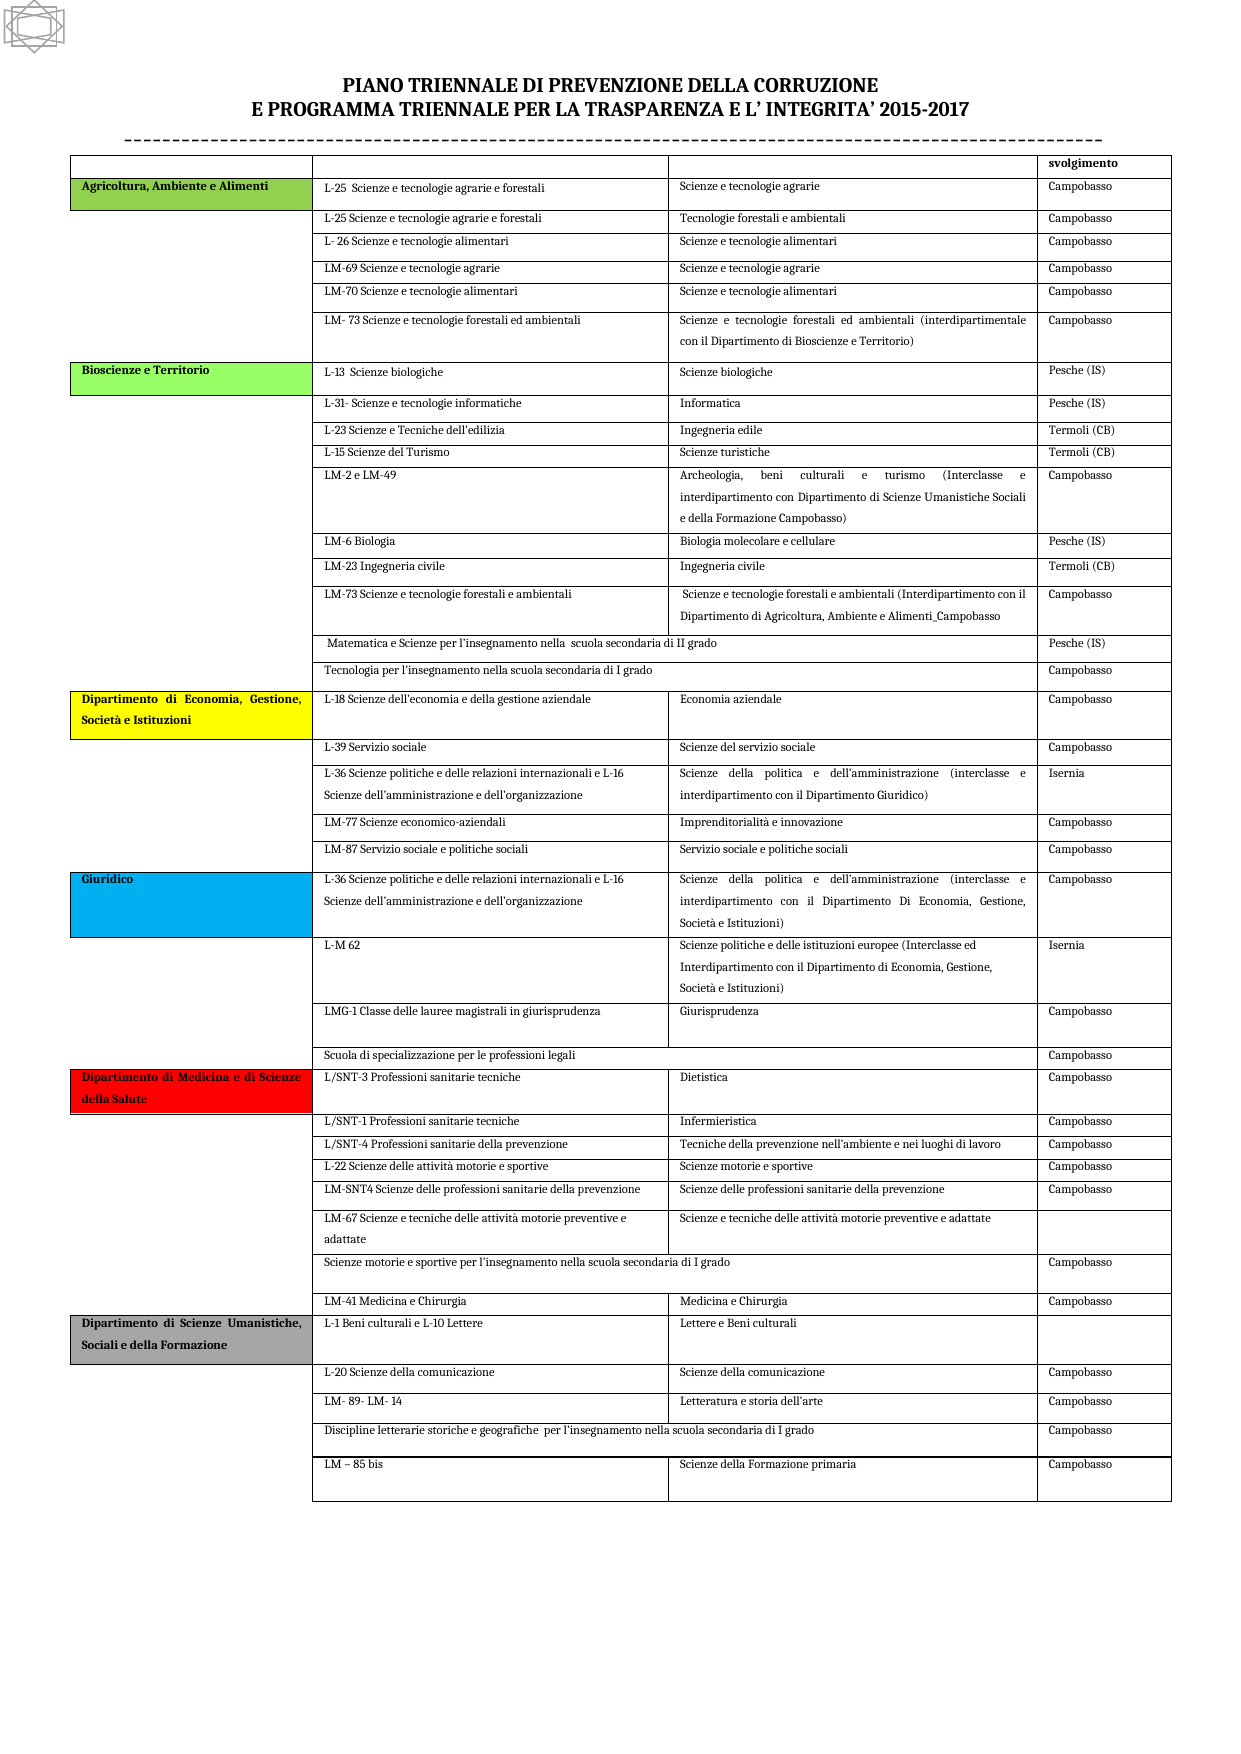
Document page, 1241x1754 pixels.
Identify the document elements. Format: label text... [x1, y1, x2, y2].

table_cell L-25 Scienze e tecnologie agrarie e forestali [313, 211, 668, 233]
table_cell [70, 1159, 312, 1181]
table_cell LM- 89- LM- 14 [313, 1394, 668, 1422]
table_cell Scienze e tecnologie agrarie [669, 262, 1037, 283]
table_cell Tecniche della prevenzione nell’ambiente e nei luoghi di lavoro [669, 1137, 1037, 1158]
table_cell Economia aziendale [669, 692, 1037, 739]
table_cell Campobasso [1038, 313, 1171, 362]
table_cell LM-23 Ingegneria civile [313, 559, 668, 586]
table_cell Pesche (IS) [1038, 534, 1171, 558]
table_cell [70, 233, 312, 261]
table_cell L/SNT-3 Professioni sanitarie tecniche [313, 1070, 668, 1113]
table_cell L-31- Scienze e tecnologie informatiche [313, 396, 668, 422]
table_cell LM- 73 Scienze e tecnologie forestali ed ambientali [313, 313, 668, 362]
table_cell LM-69 Scienze e tecnologie agrarie [313, 262, 668, 283]
table_cell [70, 938, 312, 1003]
table_cell Campobasso [1038, 1294, 1171, 1315]
table_cell [70, 312, 312, 362]
table_cell Campobasso [1038, 1070, 1171, 1113]
table_cell Scienze delle professioni sanitarie della prevenzione [669, 1182, 1037, 1210]
table_cell Scienze biologiche [669, 363, 1037, 395]
table_cell LM-6 Biologia [313, 534, 668, 558]
table_cell Pesche (IS) [1038, 363, 1171, 395]
table_cell Scienze e tecnologie alimentari [669, 284, 1037, 312]
table_cell LM-SNT4 Scienze delle professioni sanitarie della prevenzione [313, 1182, 668, 1210]
table_cell Scienze del servizio sociale [669, 740, 1037, 765]
table_cell L-39 Servizio sociale [313, 740, 668, 765]
table_cell Scienze della politica e dell’amministrazione (interclasse e interdipartimento con il Dipartimento Giuridico) [669, 766, 1037, 814]
table_cell [70, 1210, 312, 1254]
table_header [669, 156, 1037, 178]
table_cell Campobasso [1038, 1365, 1171, 1393]
table_cell Campobasso [1038, 179, 1171, 210]
table_cell Campobasso [1038, 842, 1171, 872]
table_cell Scienze della comunicazione [669, 1365, 1037, 1393]
table_cell Campobasso [1038, 1424, 1171, 1456]
table_cell Matematica e Scienze per l’insegnamento nella scuola secondaria di II grado [313, 636, 1037, 662]
table_cell Termoli (CB) [1038, 559, 1171, 586]
table_cell Campobasso [1038, 1048, 1171, 1069]
table_cell Campobasso [1038, 1004, 1171, 1047]
table_cell Campobasso [1038, 234, 1171, 261]
table_cell Infermieristica [669, 1115, 1037, 1136]
table_cell Dipartimento di Scienze Umanistiche, Sociali e della Formazione [71, 1316, 312, 1364]
table_cell Archeologia, beni culturali e turismo (Interclasse e interdipartimento con Dipartimento di Scienze Umanistiche Sociali e della Formazione Campobasso) [669, 468, 1037, 533]
table_cell Pesche (IS) [1038, 636, 1171, 662]
table_cell [70, 533, 312, 558]
table_cell [70, 1423, 312, 1456]
table_cell Termoli (CB) [1038, 423, 1171, 444]
table_cell Campobasso [1038, 873, 1171, 937]
table_cell LM-2 e LM-49 [313, 468, 668, 533]
table_cell L-23 Scienze e Tecniche dell’edilizia [313, 423, 668, 444]
table_cell Medicina e Chirurgia [669, 1294, 1037, 1315]
table_cell Scienze e tecnologie forestali ed ambientali (interdipartimentale con il Dipartimento di Bioscienze e Territorio) [669, 313, 1037, 362]
table_cell L-M 62 [313, 938, 668, 1003]
table_cell [70, 1365, 312, 1393]
table_cell [70, 283, 312, 312]
table_cell Agricoltura, Ambiente e Alimenti [71, 179, 312, 210]
table_cell [70, 814, 312, 841]
table_cell L-22 Scienze delle attività motorie e sportive [313, 1160, 668, 1181]
table_cell LMG-1 Classe delle lauree magistrali in giurisprudenza [313, 1004, 668, 1047]
table_cell Campobasso [1038, 587, 1171, 635]
table_cell [70, 1393, 312, 1422]
table_cell Campobasso [1038, 692, 1171, 739]
table_cell [70, 261, 312, 283]
table_cell Campobasso [1038, 1458, 1171, 1501]
table_cell Giuridico [71, 873, 312, 937]
table_cell Scienze politiche e delle istituzioni europee (Interclasse ed Interdipartimento con il Dipartimento di Economia, Gestione, Società e Istituzioni) [669, 938, 1037, 1003]
table_header [313, 156, 668, 178]
table_cell [70, 445, 312, 467]
table_cell [70, 1254, 312, 1293]
table_cell [70, 1456, 312, 1501]
table_cell [70, 586, 312, 635]
table_cell [70, 1293, 312, 1315]
table_cell L-1 Beni culturali e L-10 Lettere [313, 1316, 668, 1364]
table_cell Scienze motorie e sportive per l’insegnamento nella scuola secondaria di I grado [313, 1255, 1037, 1293]
table_cell Campobasso [1038, 815, 1171, 841]
table_cell Campobasso [1038, 1137, 1171, 1158]
table_cell LM-41 Medicina e Chirurgia [313, 1294, 668, 1315]
table_cell Scienze della politica e dell’amministrazione (interclasse e interdipartimento con il Dipartimento Di Economia, Gestione, Società e Istituzioni) [669, 873, 1037, 937]
table_cell Campobasso [1038, 262, 1171, 283]
table_cell Giurisprudenza [669, 1004, 1037, 1047]
table_cell [70, 635, 312, 662]
table_cell L-36 Scienze politiche e delle relazioni internazionali e L-16 Scienze dell’amministrazione e dell’organizzazione [313, 766, 668, 814]
table_cell [70, 1136, 312, 1158]
table_cell Campobasso [1038, 468, 1171, 533]
table_cell [1038, 1316, 1171, 1364]
table_cell Pesche (IS) [1038, 396, 1171, 422]
table_cell Campobasso [1038, 1182, 1171, 1210]
table_cell Lettere e Beni culturali [669, 1316, 1037, 1364]
table_cell L/SNT-4 Professioni sanitarie della prevenzione [313, 1137, 668, 1158]
table_cell Discipline letterarie storiche e geografiche per l’insegnamento nella scuola secondaria di I grado [313, 1424, 1037, 1456]
table_cell [1038, 1211, 1171, 1254]
table_cell Scienze e tecnologie forestali e ambientali (Interdipartimento con il Dipartimento di Agricoltura, Ambiente e Alimenti_Campobasso [669, 587, 1037, 635]
table_cell Scuola di specializzazione per le professioni legali [313, 1048, 1037, 1069]
table_cell L- 26 Scienze e tecnologie alimentari [313, 234, 668, 261]
table_cell Scienze e tecnologie agrarie [669, 179, 1037, 210]
table_cell Scienze e tecniche delle attività motorie preventive e adattate [669, 1211, 1037, 1254]
table_cell LM-70 Scienze e tecnologie alimentari [313, 284, 668, 312]
table_cell L-13 Scienze biologiche [313, 363, 668, 395]
table_cell L-15 Scienze del Turismo [313, 446, 668, 467]
table_cell L-25 Scienze e tecnologie agrarie e forestali [313, 179, 668, 210]
table_cell LM-67 Scienze e tecniche delle attività motorie preventive e adattate [313, 1211, 668, 1254]
table_cell [70, 1115, 312, 1136]
table_header [71, 156, 312, 178]
table_cell [70, 740, 312, 765]
table_cell Campobasso [1038, 1394, 1171, 1422]
table_cell [70, 765, 312, 814]
table_cell Tecnologie forestali e ambientali [669, 211, 1037, 233]
table_cell Scienze turistiche [669, 446, 1037, 467]
table_cell Letteratura e storia dell’arte [669, 1394, 1037, 1422]
table_cell Scienze e tecnologie alimentari [669, 234, 1037, 261]
table_cell [70, 558, 312, 586]
table_cell Campobasso [1038, 740, 1171, 765]
table_cell Isernia [1038, 766, 1171, 814]
table_cell Campobasso [1038, 1115, 1171, 1136]
table_cell Ingegneria civile [669, 559, 1037, 586]
table_cell Campobasso [1038, 1255, 1171, 1293]
table_cell Ingegneria edile [669, 423, 1037, 444]
table_cell Termoli (CB) [1038, 446, 1171, 467]
table_cell [70, 396, 312, 422]
table_cell Campobasso [1038, 211, 1171, 233]
table_cell L-18 Scienze dell’economia e della gestione aziendale [313, 692, 668, 739]
table_cell Dipartimento di Economia, Gestione, Società e Istituzioni [71, 692, 312, 739]
table_cell LM-77 Scienze economico-aziendali [313, 815, 668, 841]
table_cell L-20 Scienze della comunicazione [313, 1365, 668, 1393]
table_cell Tecnologia per l’insegnamento nella scuola secondaria di I grado [313, 663, 1037, 691]
table_cell [70, 422, 312, 444]
table_cell [70, 1047, 312, 1069]
table_cell [70, 211, 312, 233]
table_cell LM-87 Servizio sociale e politiche sociali [313, 842, 668, 872]
table_cell LM – 85 bis [313, 1458, 668, 1501]
table_header svolgimento [1038, 156, 1171, 178]
table_cell Dipartimento di Medicina e di Scienze della Salute [71, 1070, 312, 1113]
table_cell [70, 1003, 312, 1047]
table_cell Informatica [669, 396, 1037, 422]
table_cell Imprenditorialità e innovazione [669, 815, 1037, 841]
table_cell Scienze della Formazione primaria [669, 1458, 1037, 1501]
table_cell L-36 Scienze politiche e delle relazioni internazionali e L-16 Scienze dell’amministrazione e dell’organizzazione [313, 873, 668, 937]
table_cell L/SNT-1 Professioni sanitarie tecniche [313, 1115, 668, 1136]
table_cell Isernia [1038, 938, 1171, 1003]
table_cell Dietistica [669, 1070, 1037, 1113]
table_cell [70, 467, 312, 533]
table_cell Campobasso [1038, 284, 1171, 312]
table_cell Campobasso [1038, 663, 1171, 691]
table_cell [70, 1181, 312, 1210]
table_cell Bioscienze e Territorio [71, 363, 312, 395]
table_cell Servizio sociale e politiche sociali [669, 842, 1037, 872]
table_cell Campobasso [1038, 1160, 1171, 1181]
table_cell LM-73 Scienze e tecnologie forestali e ambientali [313, 587, 668, 635]
table_cell [70, 662, 312, 691]
table_cell Biologia molecolare e cellulare [669, 534, 1037, 558]
table_cell Scienze motorie e sportive [669, 1160, 1037, 1181]
table_cell [70, 841, 312, 872]
